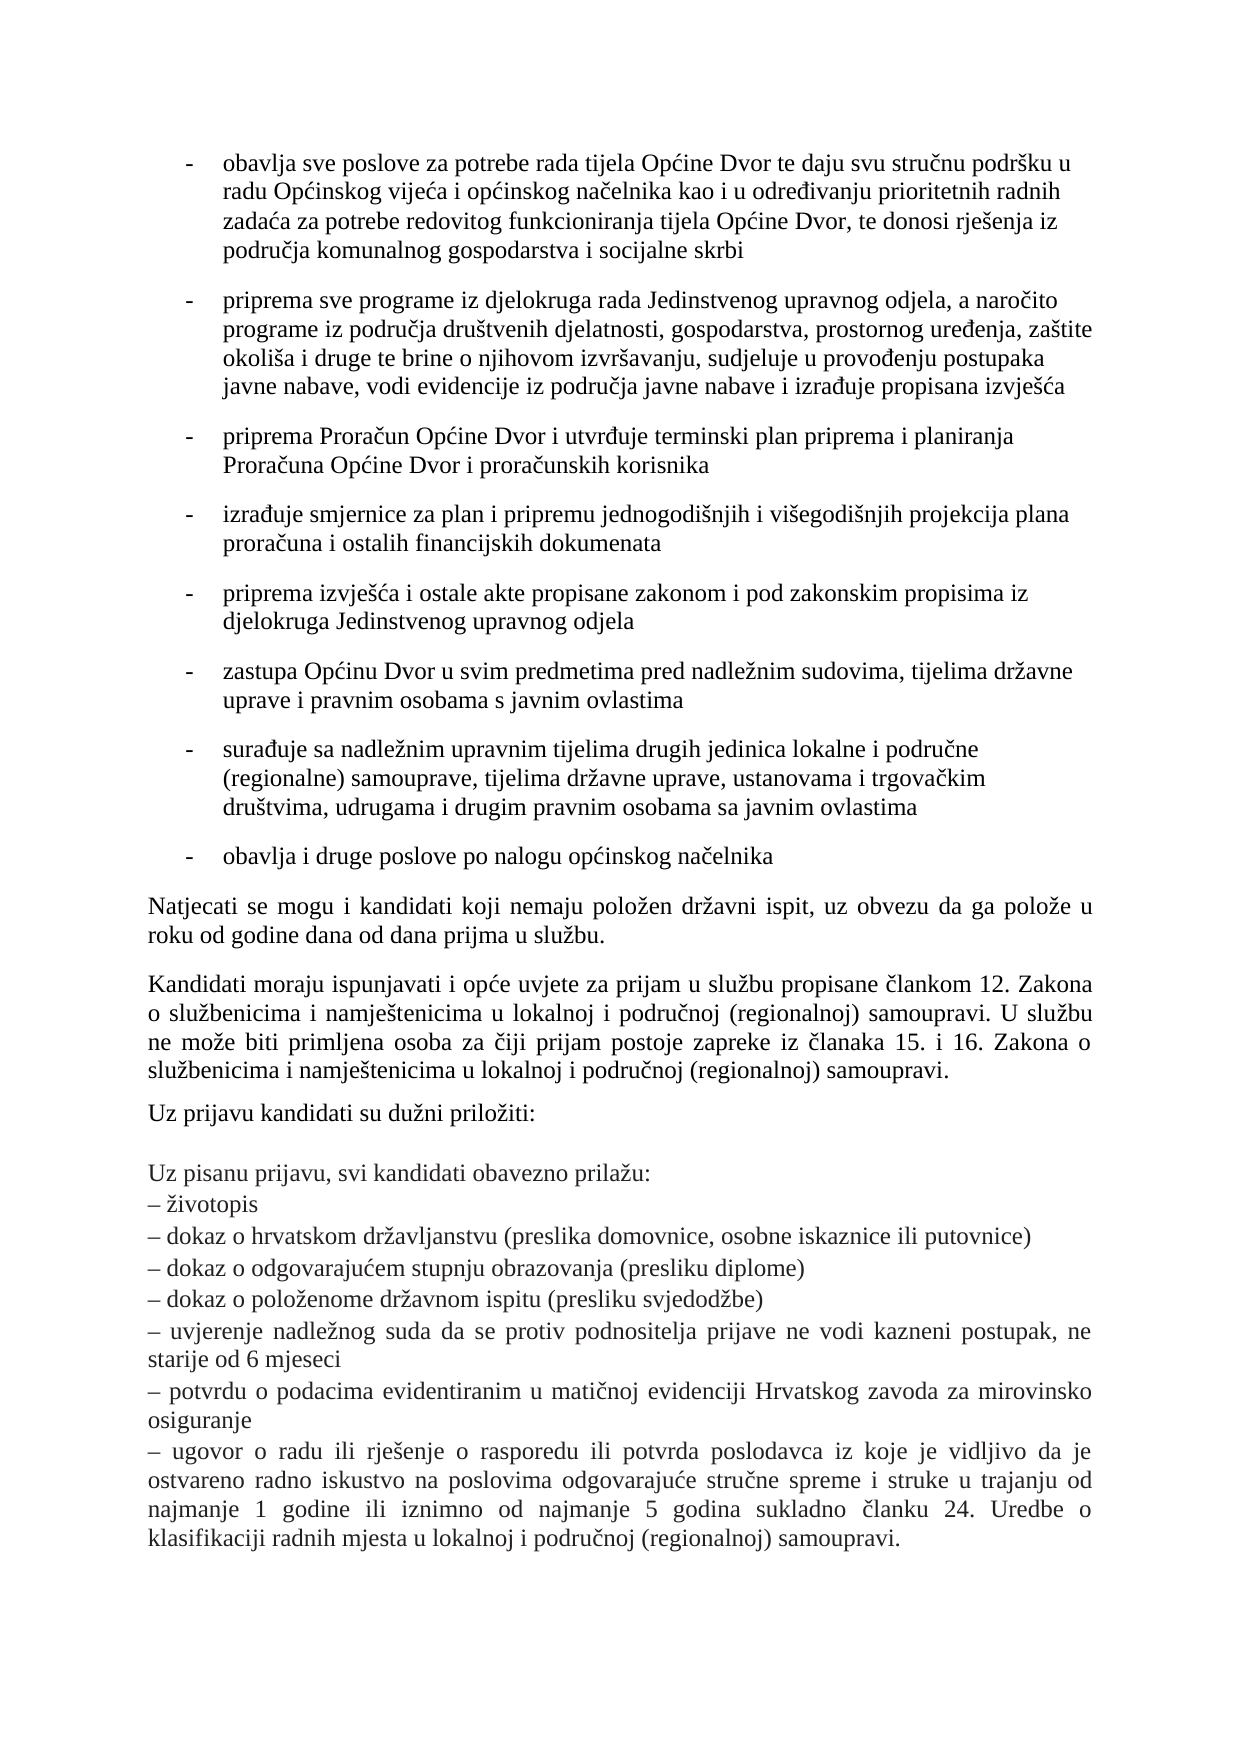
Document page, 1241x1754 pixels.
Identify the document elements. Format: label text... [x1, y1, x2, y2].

text – životopis [148, 1189, 1093, 1218]
text – ugovor o radu ili rješenje o rasporedu ili potvrda poslodavca iz koje je vidljivo da je ostvareno radno iskustvo na poslovima odgovarajuće stručne spreme i struke u trajanju od najmanje 1 godine ili iznimno od najmanje 5 godina sukladno članku 24. Uredbe o klasifikaciji radnih mjesta u lokalnoj i područnoj (regionalnoj) samoupravi. [148, 1436, 1093, 1551]
text – potvrdu o podacima evidentiranim u matičnoj evidenciji Hrvatskog zavoda za mirovinsko osiguranje [148, 1376, 1093, 1433]
list izrađuje smjernice za plan i pripremu jednogodišnjih i višegodišnjih projekcija plana proračuna i ostalih financijskih dokumenata [185, 499, 1093, 557]
text – dokaz o hrvatskom državljanstvu (preslika domovnice, osobne iskaznice ili putovnice) [148, 1221, 1093, 1250]
text Uz prijavu kandidati su dužni priložiti: [148, 1098, 1093, 1126]
text Kandidati moraju ispunjavati i opće uvjete za prijam u službu propisane člankom 12. Zakona o službenicima i namještenicima u lokalnoj i područnoj (regionalnoj) samoupravi. U službu ne može biti primljena osoba za čiji prijam postoje zapreke iz članaka 15. i 16. Zakona o službenicima i namještenicima u lokalnoj i područnoj (regionalnoj) samoupravi. [148, 969, 1093, 1084]
list zastupa Općinu Dvor u svim predmetima pred nadležnim sudovima, tijelima državne uprave i pravnim osobama s javnim ovlastima [185, 656, 1093, 713]
list priprema Proračun Općine Dvor i utvrđuje terminski plan priprema i planiranja Proračuna Općine Dvor i proračunskih korisnika [185, 421, 1093, 478]
list obavlja i druge poslove po nalogu općinskog načelnika [185, 841, 1093, 870]
list surađuje sa nadležnim upravnim tijelima drugih jedinica lokalne i područne (regionalne) samouprave, tijelima državne uprave, ustanovama i trgovačkim društvima, udrugama i drugim pravnim osobama sa javnim ovlastima [185, 734, 1093, 821]
text – dokaz o položenome državnom ispitu (presliku svjedodžbe) [148, 1284, 1093, 1313]
text – uvjerenje nadležnog suda da se protiv podnositelja prijave ne vodi kazneni postupak, ne starije od 6 mjeseci [148, 1316, 1093, 1373]
text – dokaz o odgovarajućem stupnju obrazovanja (presliku diplome) [148, 1253, 1093, 1281]
list priprema sve programe iz djelokruga rada Jedinstvenog upravnog odjela, a naročito programe iz područja društvenih djelatnosti, gospodarstva, prostornog uređenja, zaštite okoliša i druge te brine o njihovom izvršavanju, sudjeluje u provođenju postupaka javne nabave, vodi evidencije iz područja javne nabave i izrađuje propisana izvješća [185, 285, 1093, 400]
list priprema izvješća i ostale akte propisane zakonom i pod zakonskim propisima iz djelokruga Jedinstvenog upravnog odjela [185, 578, 1093, 635]
text Uz pisanu prijavu, svi kandidati obavezno prilažu: [148, 1129, 1093, 1187]
text Natjecati se mogu i kandidati koji nemaju položen državni ispit, uz obvezu da ga polože u roku od godine dana od dana prijma u službu. [148, 891, 1093, 948]
list obavlja sve poslove za potrebe rada tijela Općine Dvor te daju svu stručnu podršku u radu Općinskog vijeća i općinskog načelnika kao i u određivanju prioritetnih radnih zadaća za potrebe redovitog funkcioniranja tijela Općine Dvor, te donosi rješenja iz područja komunalnog gospodarstva i socijalne skrbi [185, 148, 1093, 264]
